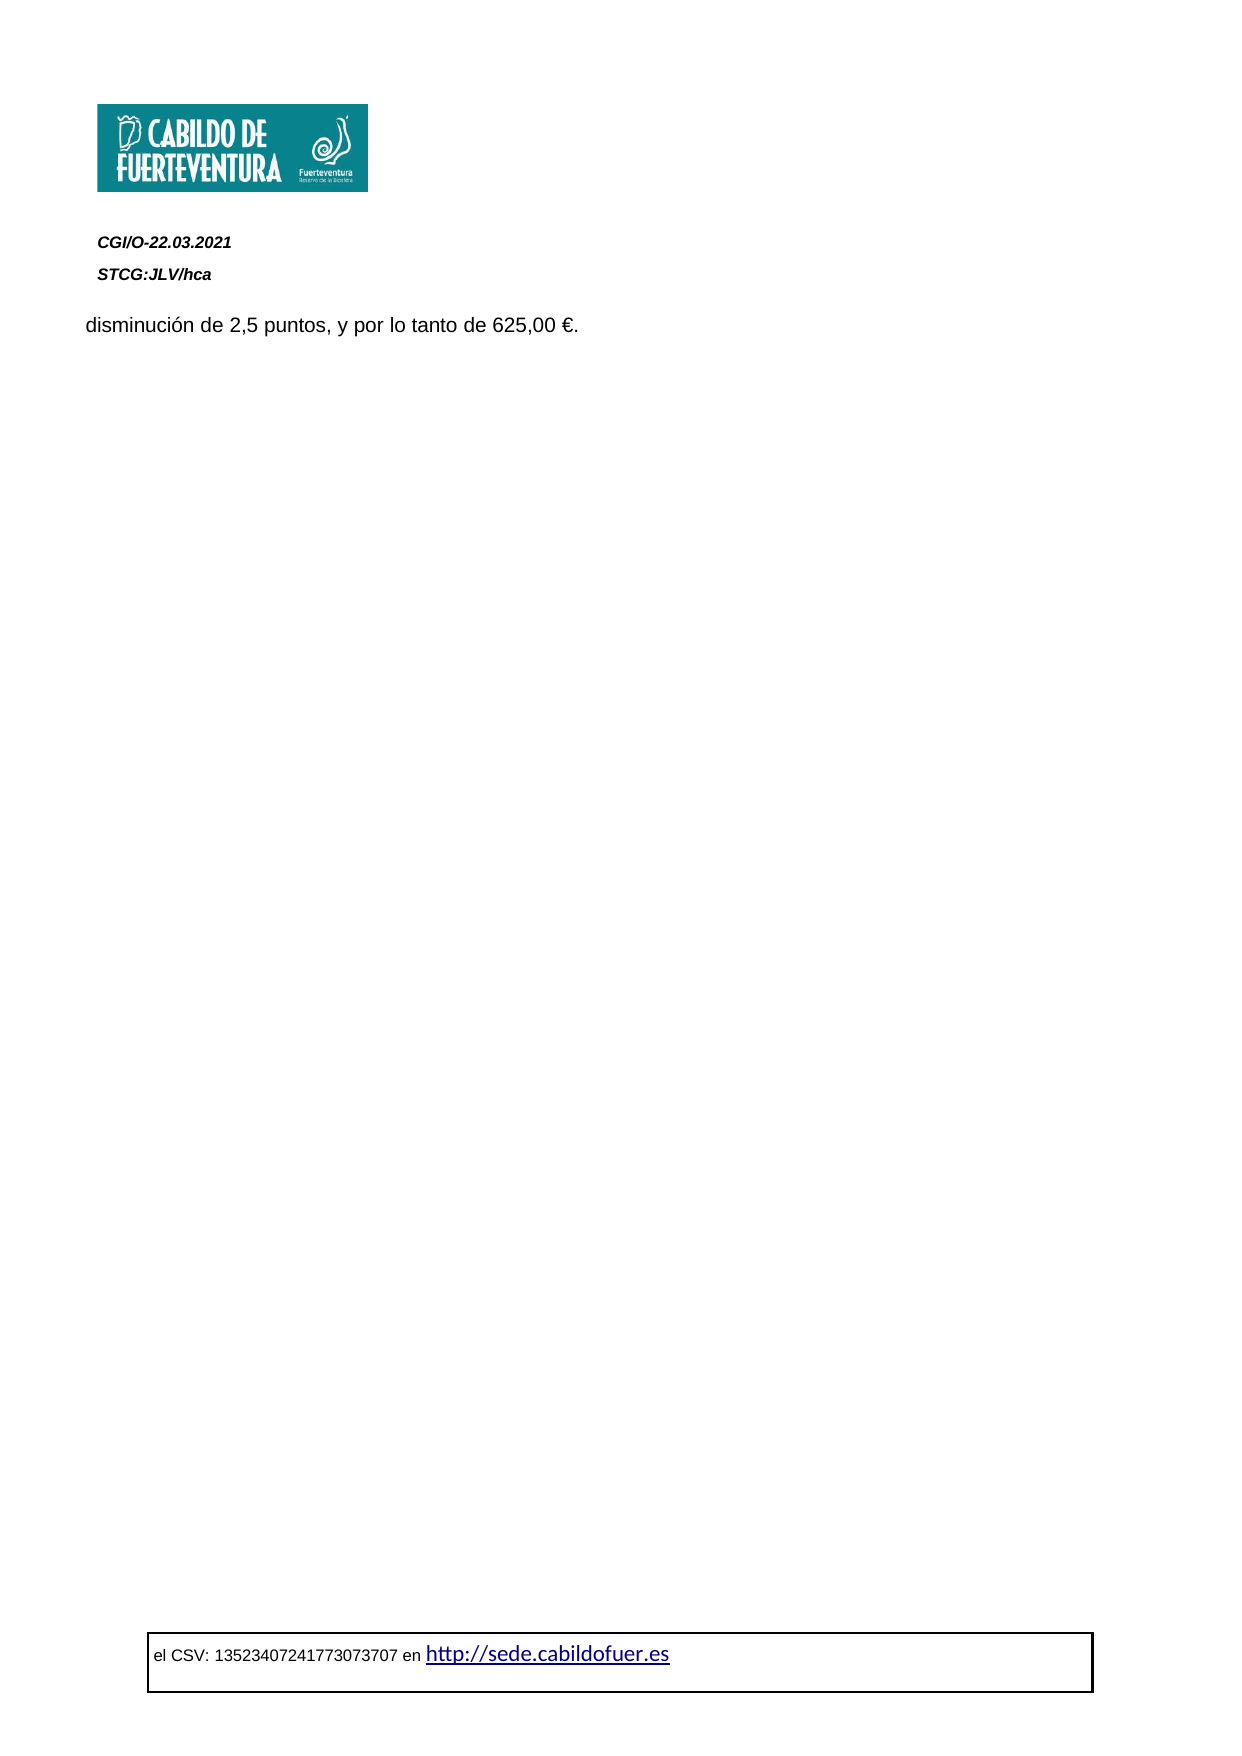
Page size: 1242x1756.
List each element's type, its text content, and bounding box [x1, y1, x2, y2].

text disminución de 2,5 puntos, y por lo tanto de 625,00 €. [85, 313, 1094, 337]
